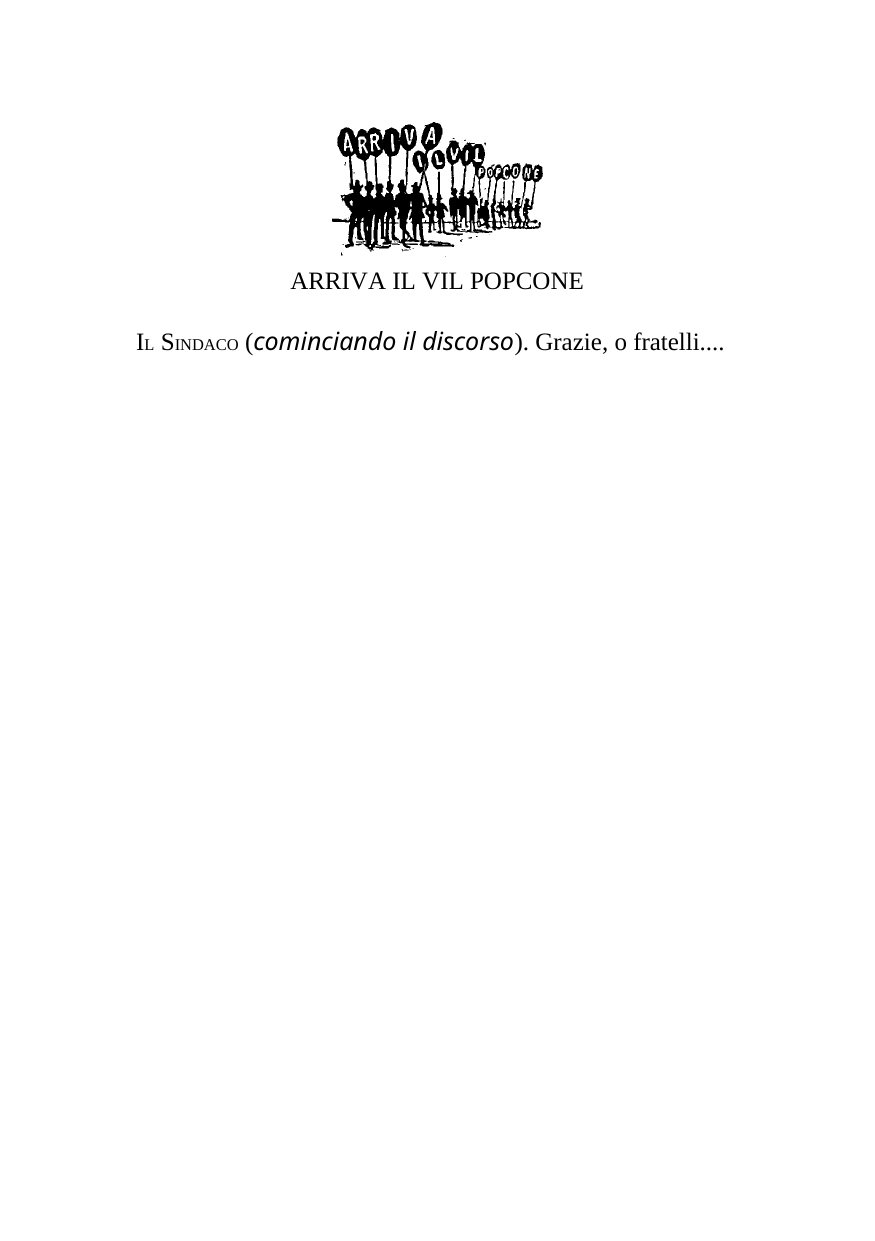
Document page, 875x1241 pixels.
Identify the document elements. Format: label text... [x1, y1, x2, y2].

text ARRIVA IL VIL POPCONE [106, 266, 768, 295]
text Il Sindaco (cominciando il discorso). Grazie, o fratelli.... [106, 323, 768, 358]
picture [324, 115, 550, 257]
